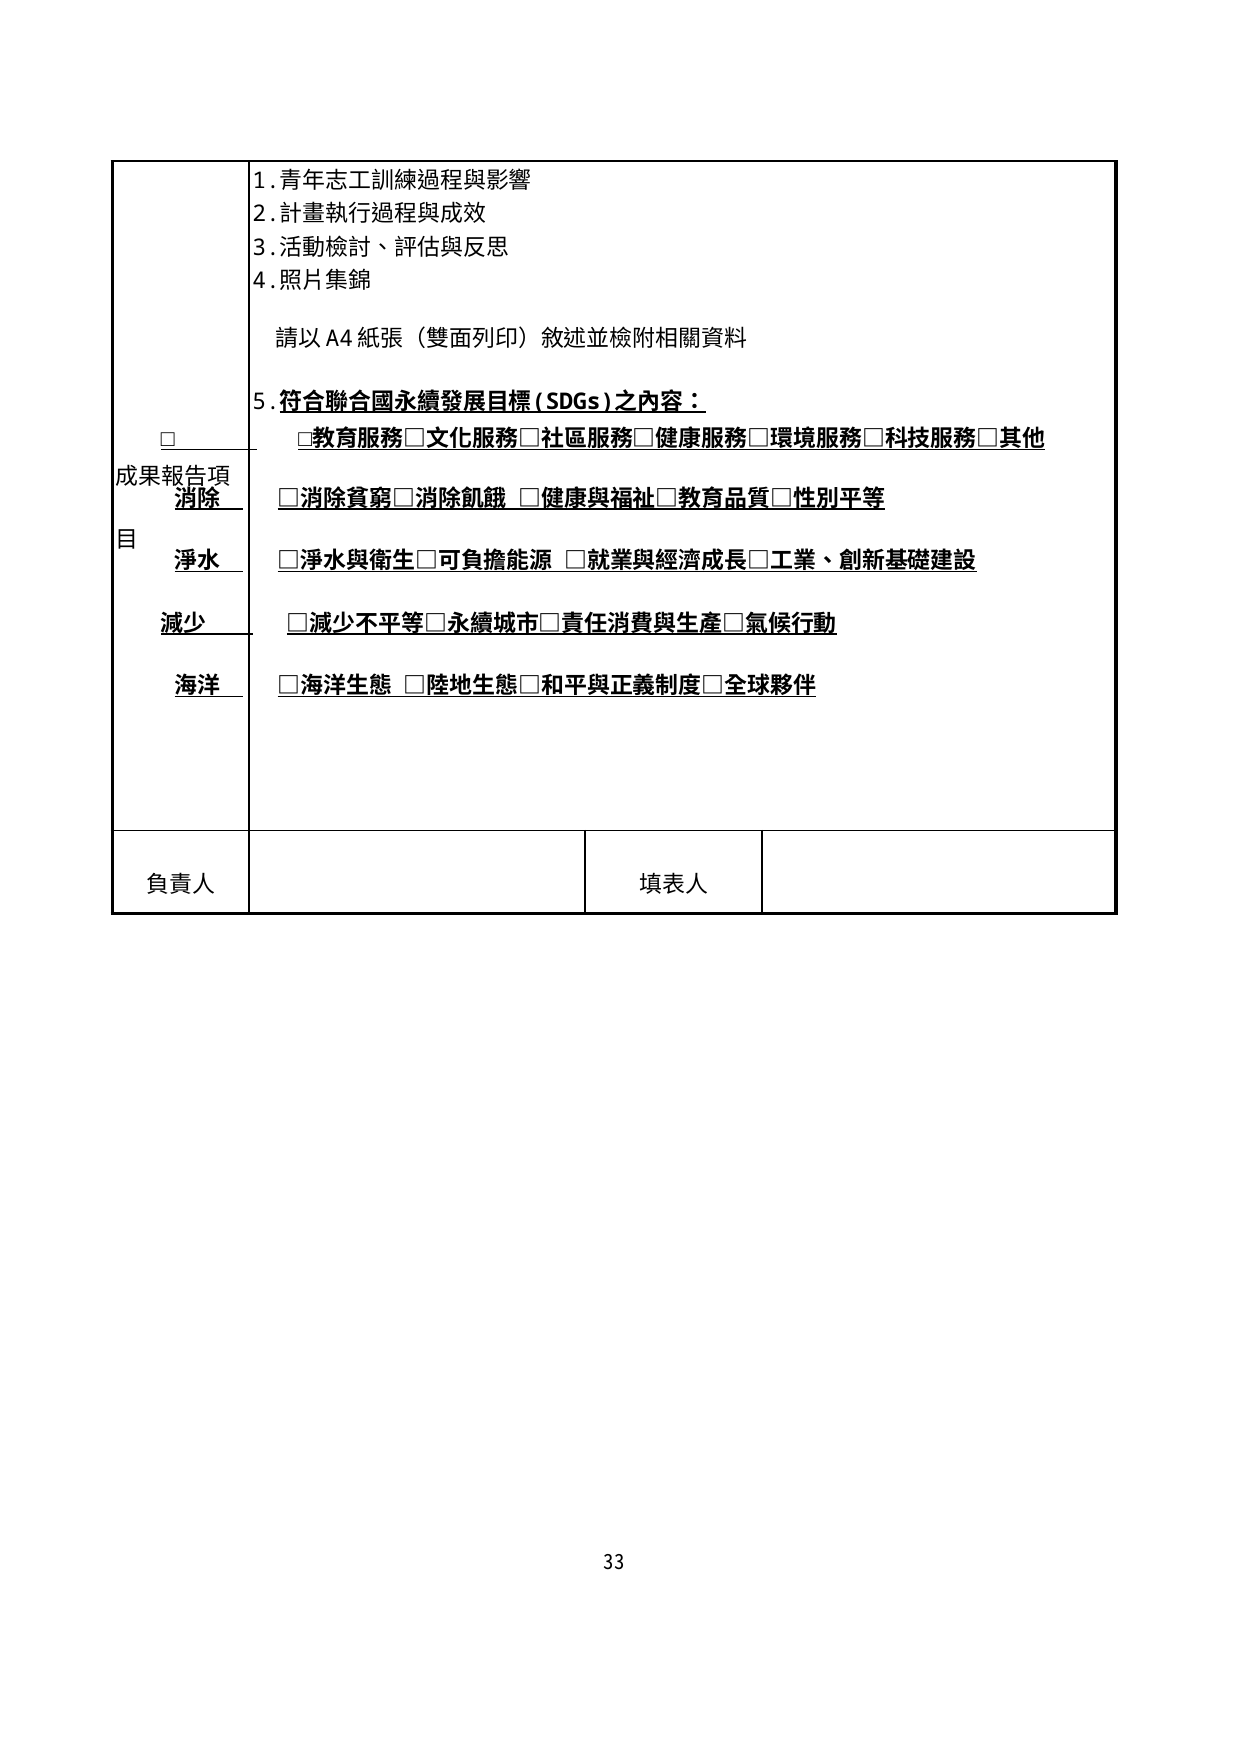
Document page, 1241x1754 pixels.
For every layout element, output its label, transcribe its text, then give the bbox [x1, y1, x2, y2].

table_cell [763, 831, 1114, 912]
table_cell 填表人 [586, 831, 761, 912]
table_cell [250, 831, 584, 912]
table_cell 負責人 [114, 831, 248, 912]
table_cell 1.青年志工訓練過程與影響 2.計畫執行過程與成效 3.活動檢討、評估與反思 4.照片集錦 請以A4紙張（雙面列印）敘述並檢附相關資料 5.符合聯合國永續發展目標(SDGs)之內容： [250, 162, 1114, 420]
table_cell 成果報告項目 [114, 162, 248, 830]
table_header □ □教育服務□文化服務□社區服務□健康服務□環境服務□科技服務□其他 [250, 420, 1114, 455]
table_cell [250, 767, 1114, 830]
table_cell □消除 □消除貧窮□消除飢餓 □健康與福祉□教育品質□性別平等 □淨水 □淨水與衛生□可負擔能源 □就業與經濟成長□工業、創新基礎建設 減少 □減少不平等□永續城市□責任消費與生產□氣候行動 □海洋 □海洋生態 □陸地生態□和平與正義制度□全球夥伴 ( [250, 455, 1114, 767]
